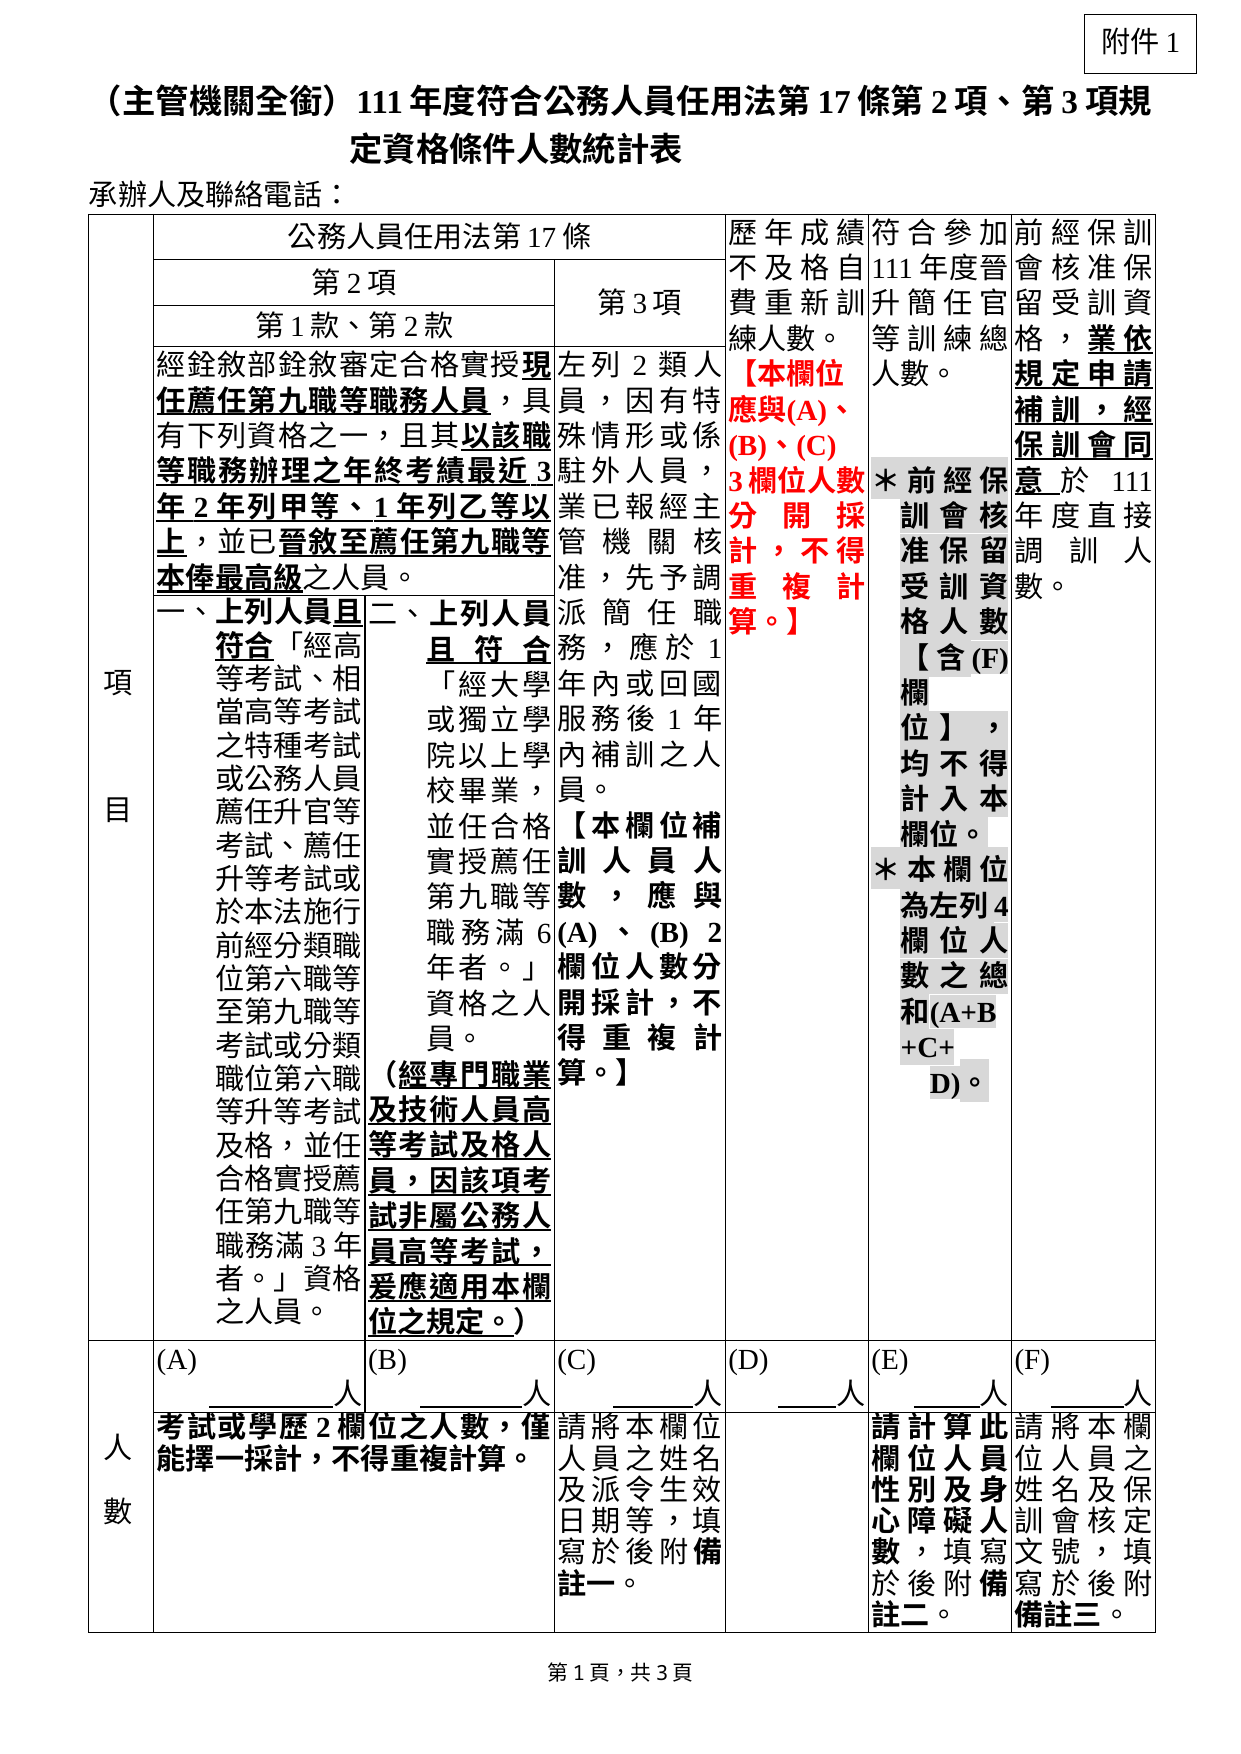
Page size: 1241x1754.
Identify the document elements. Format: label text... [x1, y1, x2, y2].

table_header 符合參加111年度晉升簡任官等訓練總人數。 ＊前經保訓會核准保留受訓資格人數【含(F)欄位】，均不得計入本欄位。 ＊本欄位為左列4欄位人數之總和(A+B +C+D)。 [869, 215, 1011, 1340]
table_cell 一、上列人員且符合「經高等考試、相當高等考試之特種考試或公務人員薦任升官等考試、薦任升等考試或於本法施行前經分類職位第六職等至第九職等考試或分類職位第六職等升等考試及格，並任合格實授薦任第九職等職務滿3年者。」資格之人員。 [154, 596, 364, 1340]
table_header 前經保訓會核准保留受訓資格，業依規定申請補訓，經保訓會同意於111年度直接調訓人數。 [1012, 215, 1155, 1340]
table_cell 人 數 [89, 1341, 153, 1632]
table_cell 二、上列人員且符合「經大學或獨立學院以上學校畢業，並任合格實授薦任第九職等職務滿6年者。」資格之人員。 （經專門職業及技術人員高等考試及格人員，因該項考試非屬公務人員高等考試，爰應適用本欄位之規定。） [366, 596, 554, 1340]
text [1085, 15, 1196, 23]
table_cell 請計算此欄位人員性別及身心障礙人數，填寫於後附備註二。 [869, 1413, 1011, 1632]
table_header 公務人員任用法第17條 [154, 215, 725, 259]
table_cell (A) 人 [154, 1341, 364, 1412]
table_cell (F) 人 [1012, 1341, 1155, 1412]
table_cell 第3項 [555, 260, 725, 346]
table_cell (B) 人 [366, 1341, 554, 1412]
text [1085, 60, 1196, 73]
text 附件1 [1085, 23, 1196, 60]
table_cell 請將本欄位人員之姓名及保訓會核定文號，填寫於後附備註三。 [1012, 1413, 1155, 1632]
text 承辦人及聯絡電話： [89, 171, 1152, 214]
table_cell 第1款、第2款 [154, 306, 554, 346]
table_cell 請將本欄位人員之姓名及派令生效日期等，填寫於後附備註一。 [555, 1413, 725, 1632]
table_header 項 目 [89, 215, 153, 1340]
table_cell (C) 人 [555, 1341, 725, 1412]
table_header 歷年成績不及格自費重新訓練人數。 【本欄位應與(A)、(B)、(C) 3欄位人數分開採計，不得重複計算。】 [726, 215, 868, 1340]
table_cell 第2項 [154, 260, 554, 305]
table_cell 經銓敘部銓敘審定合格實授現任薦任第九職等職務人員，具有下列資格之一，且其以該職等職務辦理之年終考績最近3年2年列甲等、1年列乙等以上，並已晉敘至薦任第九職等本俸最高級之人員。 [154, 347, 554, 595]
table_cell (E) 人 [869, 1341, 1011, 1412]
table_cell 左列2類人員，因有特殊情形或係駐外人員，業已報經主管機關核准，先予調派簡任職務，應於1年內或回國服務後1年內補訓之人員。 【本欄位補訓人員人數，應與(A)、(B) 2欄位人數分開採計，不得重複計算。】 [555, 347, 725, 1340]
text （主管機關全銜）111年度符合公務人員任用法第17條第2項、第3項規定資格條件人數統計表 [89, 75, 1152, 171]
table_cell 考試或學歷2欄位之人數，僅能擇一採計，不得重複計算。 [154, 1413, 554, 1632]
table_cell (D) 人 [726, 1341, 868, 1412]
table_cell [726, 1413, 868, 1632]
